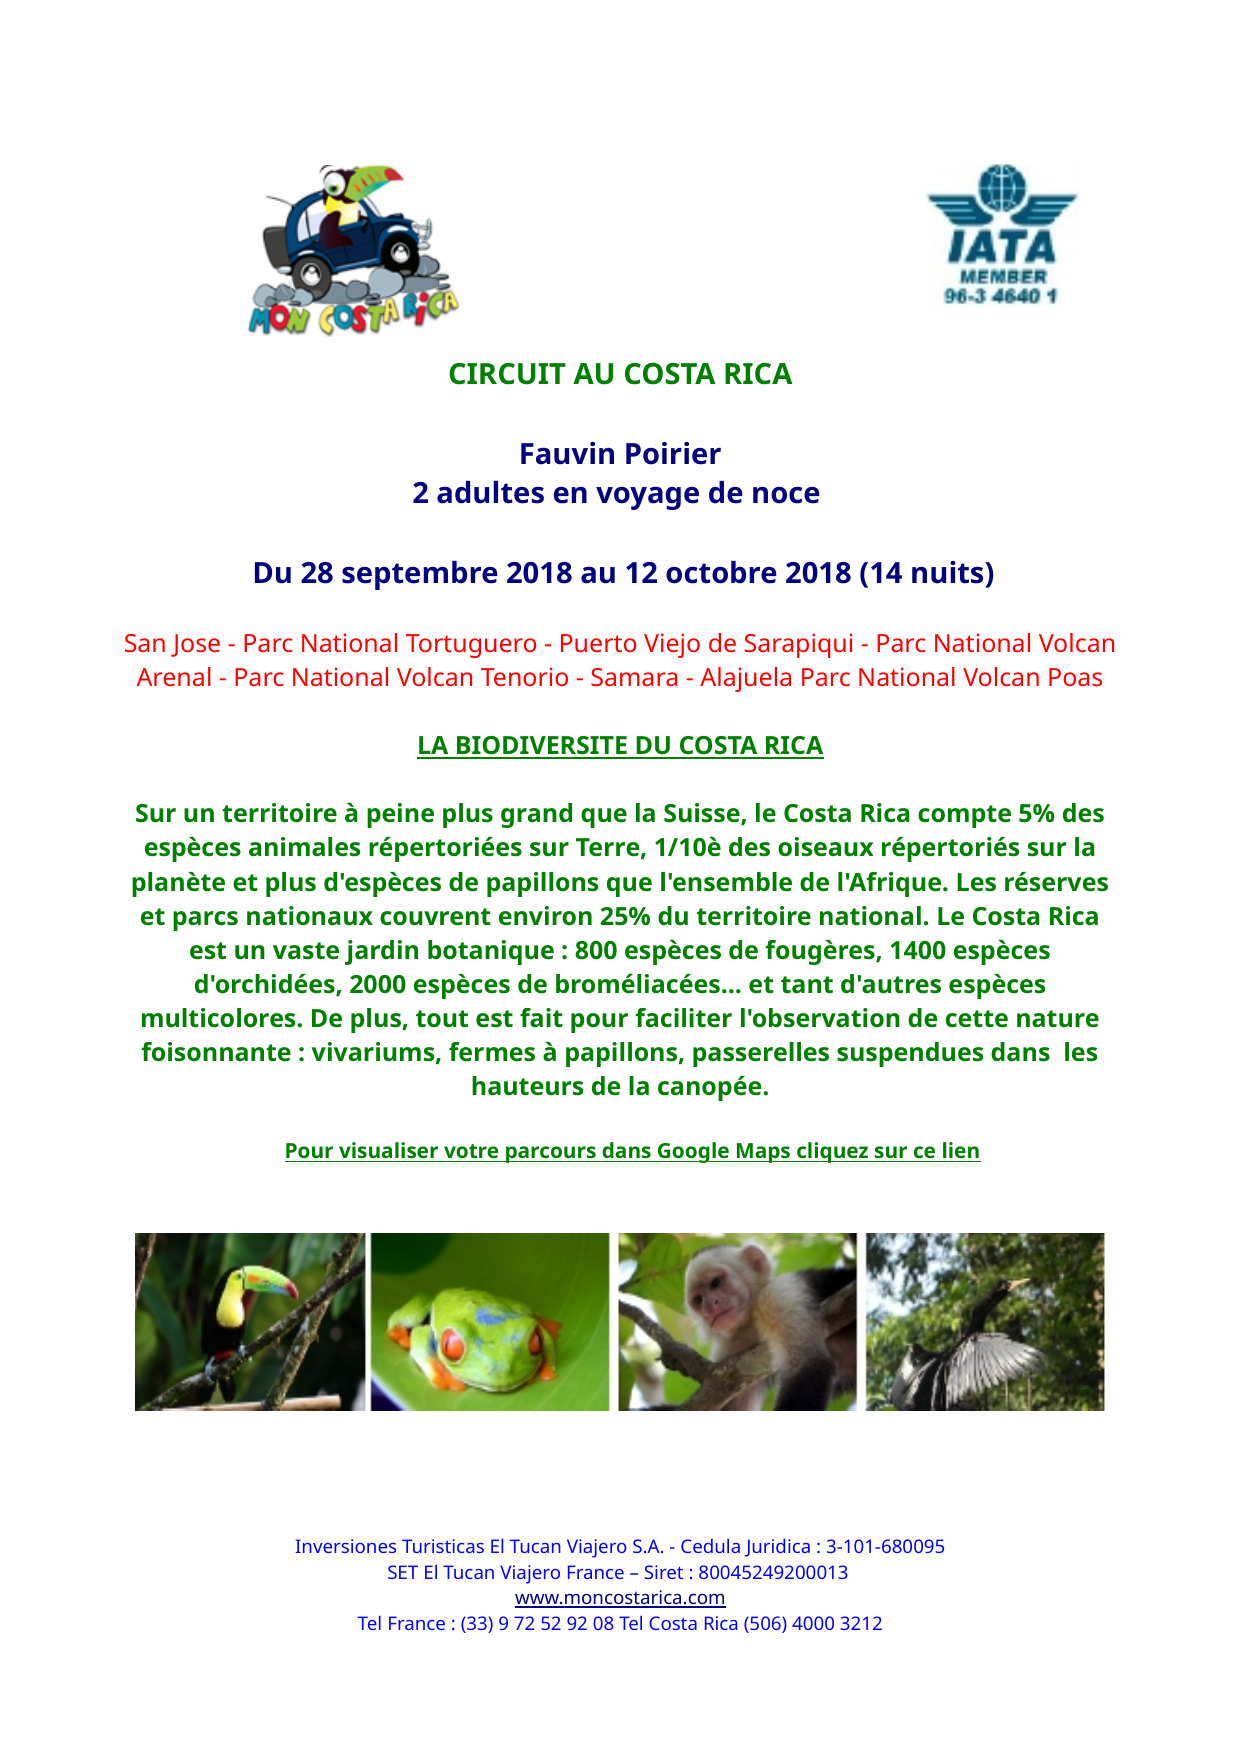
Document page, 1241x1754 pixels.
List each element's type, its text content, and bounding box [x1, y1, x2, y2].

picture [926, 164, 1080, 309]
text 2 adultes en voyage de noce [118, 473, 1122, 512]
picture [248, 165, 460, 337]
text LA BIODIVERSITE DU COSTA RICA [118, 728, 1122, 762]
text Sur un territoire à peine plus grand que la Suisse, le Costa Rica compte 5% des espèces animales répertoriées sur Terre, 1/10è des oiseaux répertoriés sur la planète et plus d'espèces de papillons que l'ensemble de l'Afrique. Les réserves et parcs nationaux couvrent environ 25% du territoire national. Le Costa Rica est un vaste jardin botanique : 800 espèces de fougères, 1400 espèces d'orchidées, 2000 espèces de broméliacées... et tant d'autres espèces multicolores. De plus, tout est fait pour faciliter l'observation de cette nature foisonnante : vivariums, fermes à papillons, passerelles suspendues dans les hauteurs de la canopée. [118, 796, 1122, 1103]
table_header [620, 118, 1122, 353]
picture [135, 1233, 1116, 1411]
text San Jose - Parc National Tortuguero - Puerto Viejo de Sarapiqui - Parc National Volcan Arenal - Parc National Volcan Tenorio - Samara - Alajuela Parc National Volcan Poas [118, 626, 1122, 694]
table_header [118, 118, 620, 353]
text Du 28 septembre 2018 au 12 octobre 2018 (14 nuits) [118, 552, 1122, 592]
text Fauvin Poirier [118, 433, 1122, 473]
text Pour visualiser votre parcours dans Google Maps cliquez sur ce lien [118, 1137, 1146, 1165]
text CIRCUIT AU COSTA RICA [118, 353, 1122, 393]
